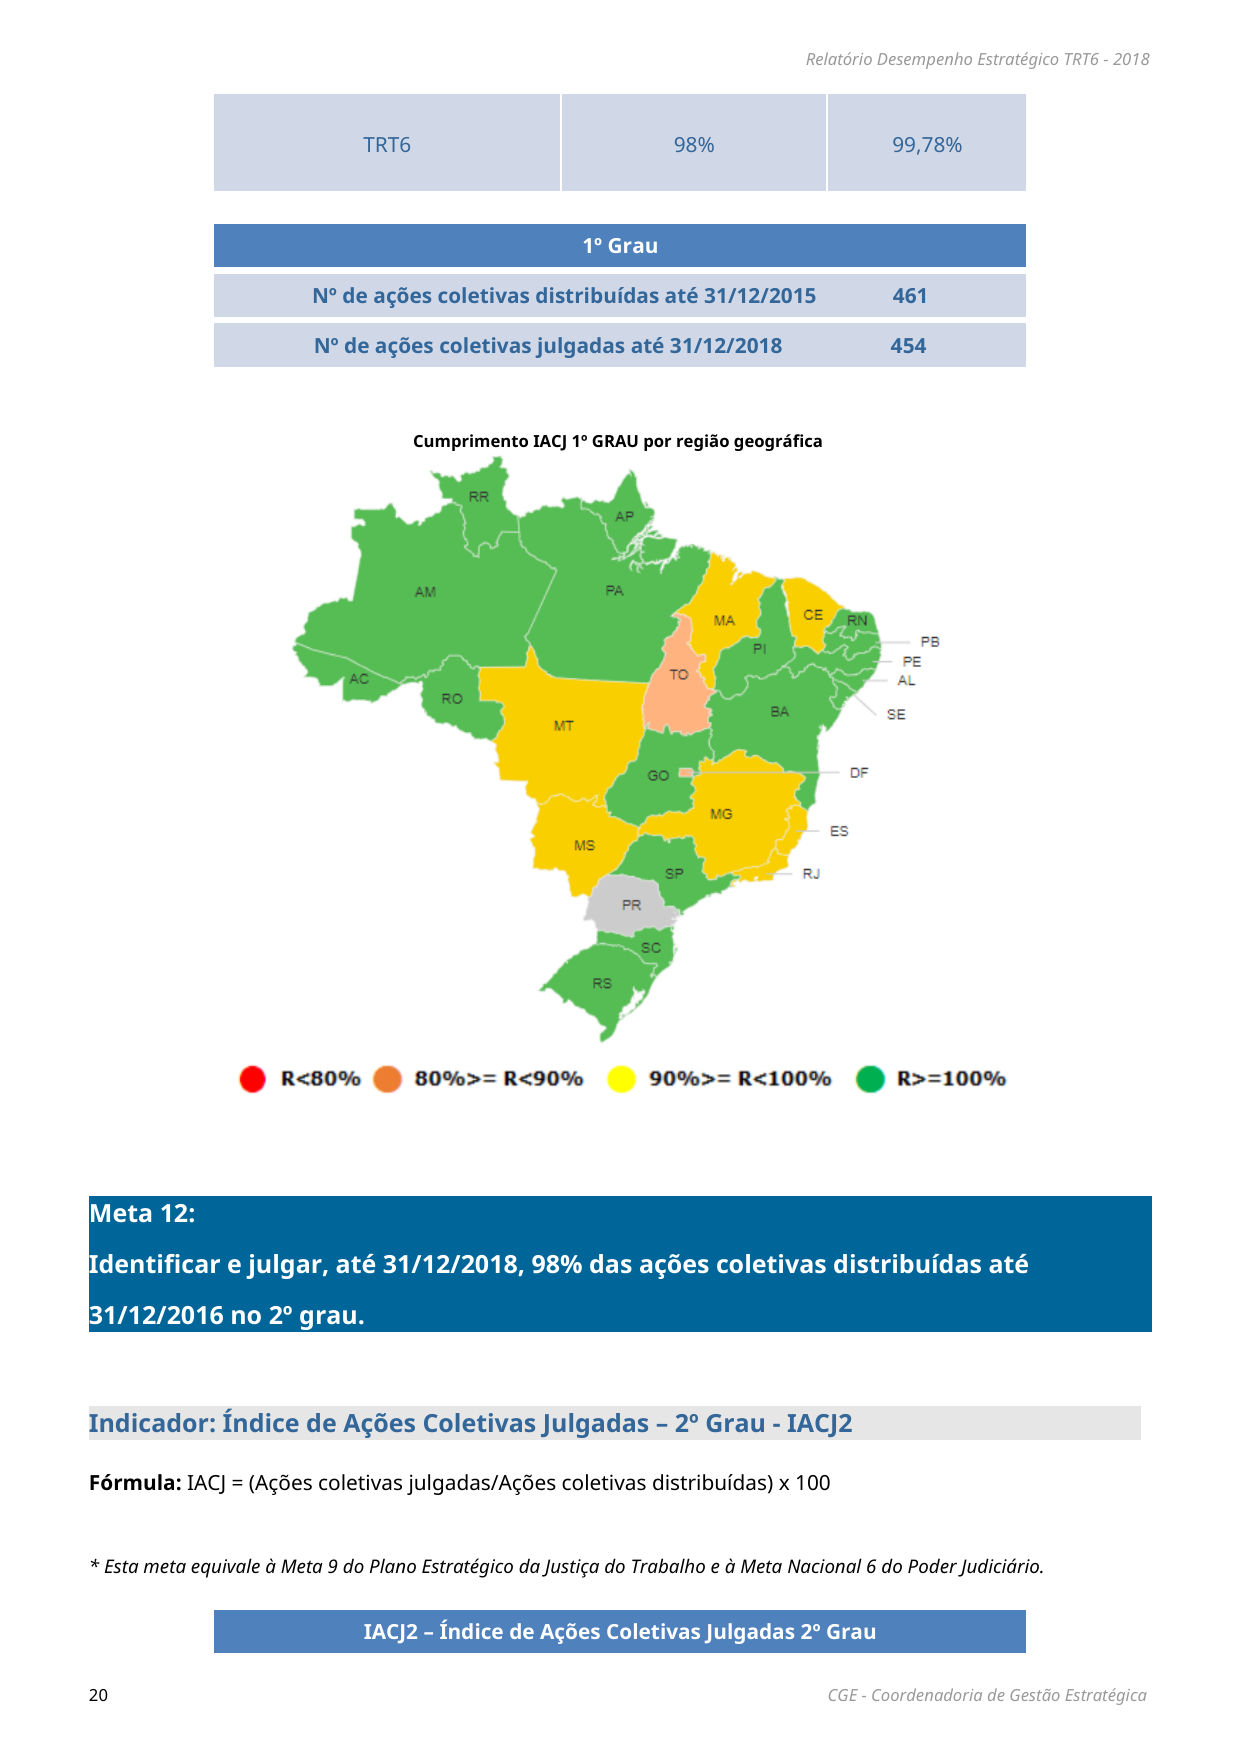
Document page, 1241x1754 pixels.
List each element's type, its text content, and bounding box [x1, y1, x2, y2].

text Meta 12: [89, 1196, 1152, 1230]
table_header 1º Grau [214, 224, 1026, 267]
table_cell 99,78% [828, 94, 1026, 191]
table_header IACJ2 – Índice de Ações Coletivas Julgadas 2º Grau [214, 1610, 1026, 1653]
table_cell Nº de ações coletivas distribuídas até 31/12/2015 461 [214, 274, 1026, 317]
table_cell 98% [562, 94, 826, 191]
text Fórmula: IACJ = (Ações coletivas julgadas/Ações coletivas distribuídas) x 100 [89, 1468, 1152, 1497]
text Identificar e julgar, até 31/12/2018, 98% das ações coletivas distribuídas até 31/12/2016 no 2º grau. [89, 1247, 1152, 1332]
text Indicador: Índice de Ações Coletivas Julgadas – 2º Grau - IACJ2 [89, 1406, 1141, 1440]
text Cumprimento IACJ 1º GRAU por região geográfica [89, 430, 1152, 452]
table_cell Nº de ações coletivas julgadas até 31/12/2018 454 [214, 323, 1026, 367]
table_cell TRT6 [214, 94, 560, 191]
text * Esta meta equivale à Meta 9 do Plano Estratégico da Justiça do Trabalho e à Meta Nacional 6 do Poder Judiciário. [89, 1553, 1152, 1579]
